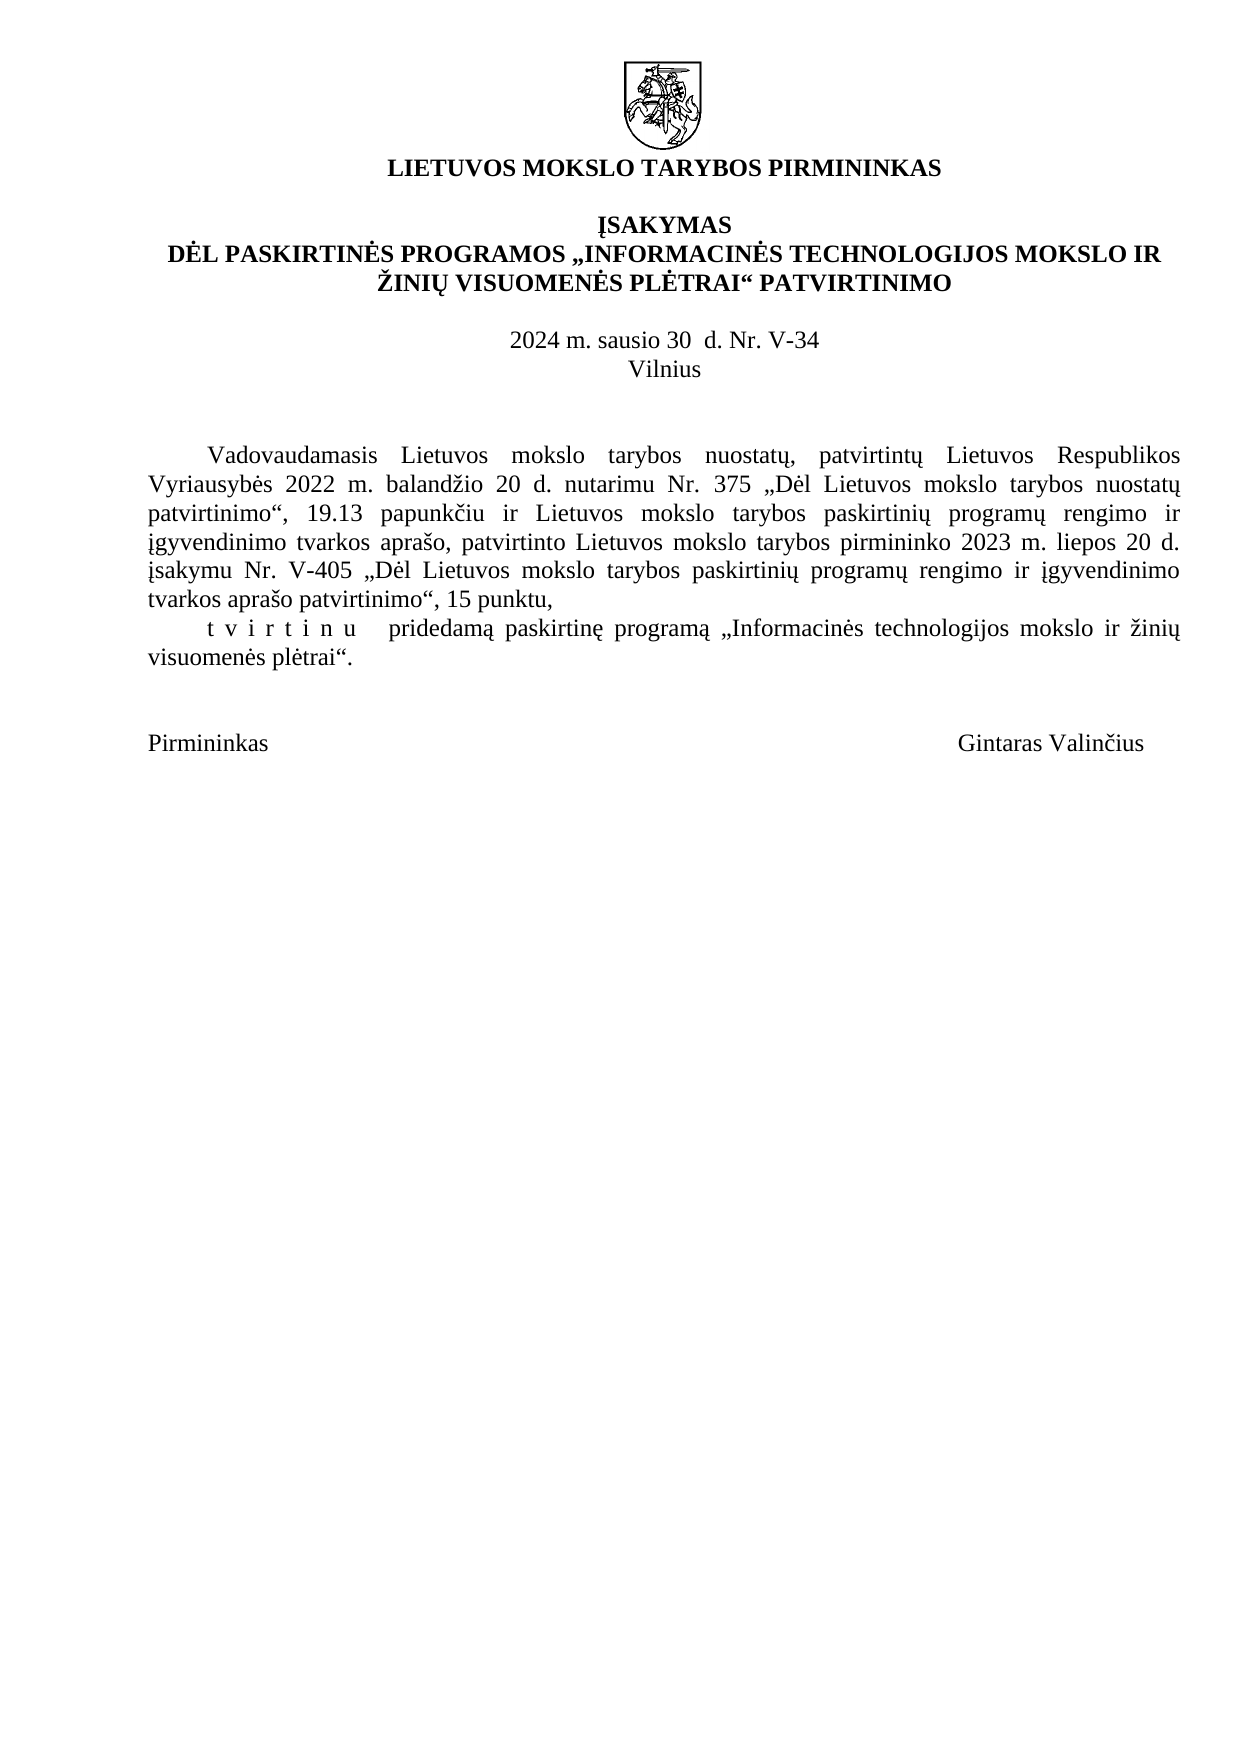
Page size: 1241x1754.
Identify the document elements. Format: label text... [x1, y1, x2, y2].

text Vadovaudamasis Lietuvos mokslo tarybos nuostatų, patvirtintų Lietuvos Respublikos Vyriausybės 2022 m. balandžio 20 d. nutarimu Nr. 375 „Dėl Lietuvos mokslo tarybos nuostatų patvirtinimo“, 19.13 papunkčiu ir Lietuvos mokslo tarybos paskirtinių programų rengimo ir įgyvendinimo tvarkos aprašo, patvirtinto Lietuvos mokslo tarybos pirmininko 2023 m. liepos 20 d. įsakymu Nr. V-405 „Dėl Lietuvos mokslo tarybos paskirtinių programų rengimo ir įgyvendinimo tvarkos aprašo patvirtinimo“, 15 punktu, [148, 440, 1181, 613]
text LIETUVOS MOKSLO TARYBOS PIRMININKAS [148, 153, 1181, 182]
text 2024 m. sausio 30 d. Nr. V-34 [148, 325, 1181, 354]
text t v i r t i n u pridedamą paskirtinę programą „Informacinės technologijos mokslo ir žinių visuomenės plėtrai“. [148, 613, 1181, 670]
text ĮSAKYMAS [148, 210, 1181, 239]
text DĖL paskirtinės programos „Informacinės technologijos mokslo ir žinių visuomenės plėtrai“ PATVIRTINIMO [148, 239, 1181, 297]
text Vilnius [148, 354, 1181, 383]
text Pirmininkas Gintaras Valinčius [148, 728, 1181, 757]
